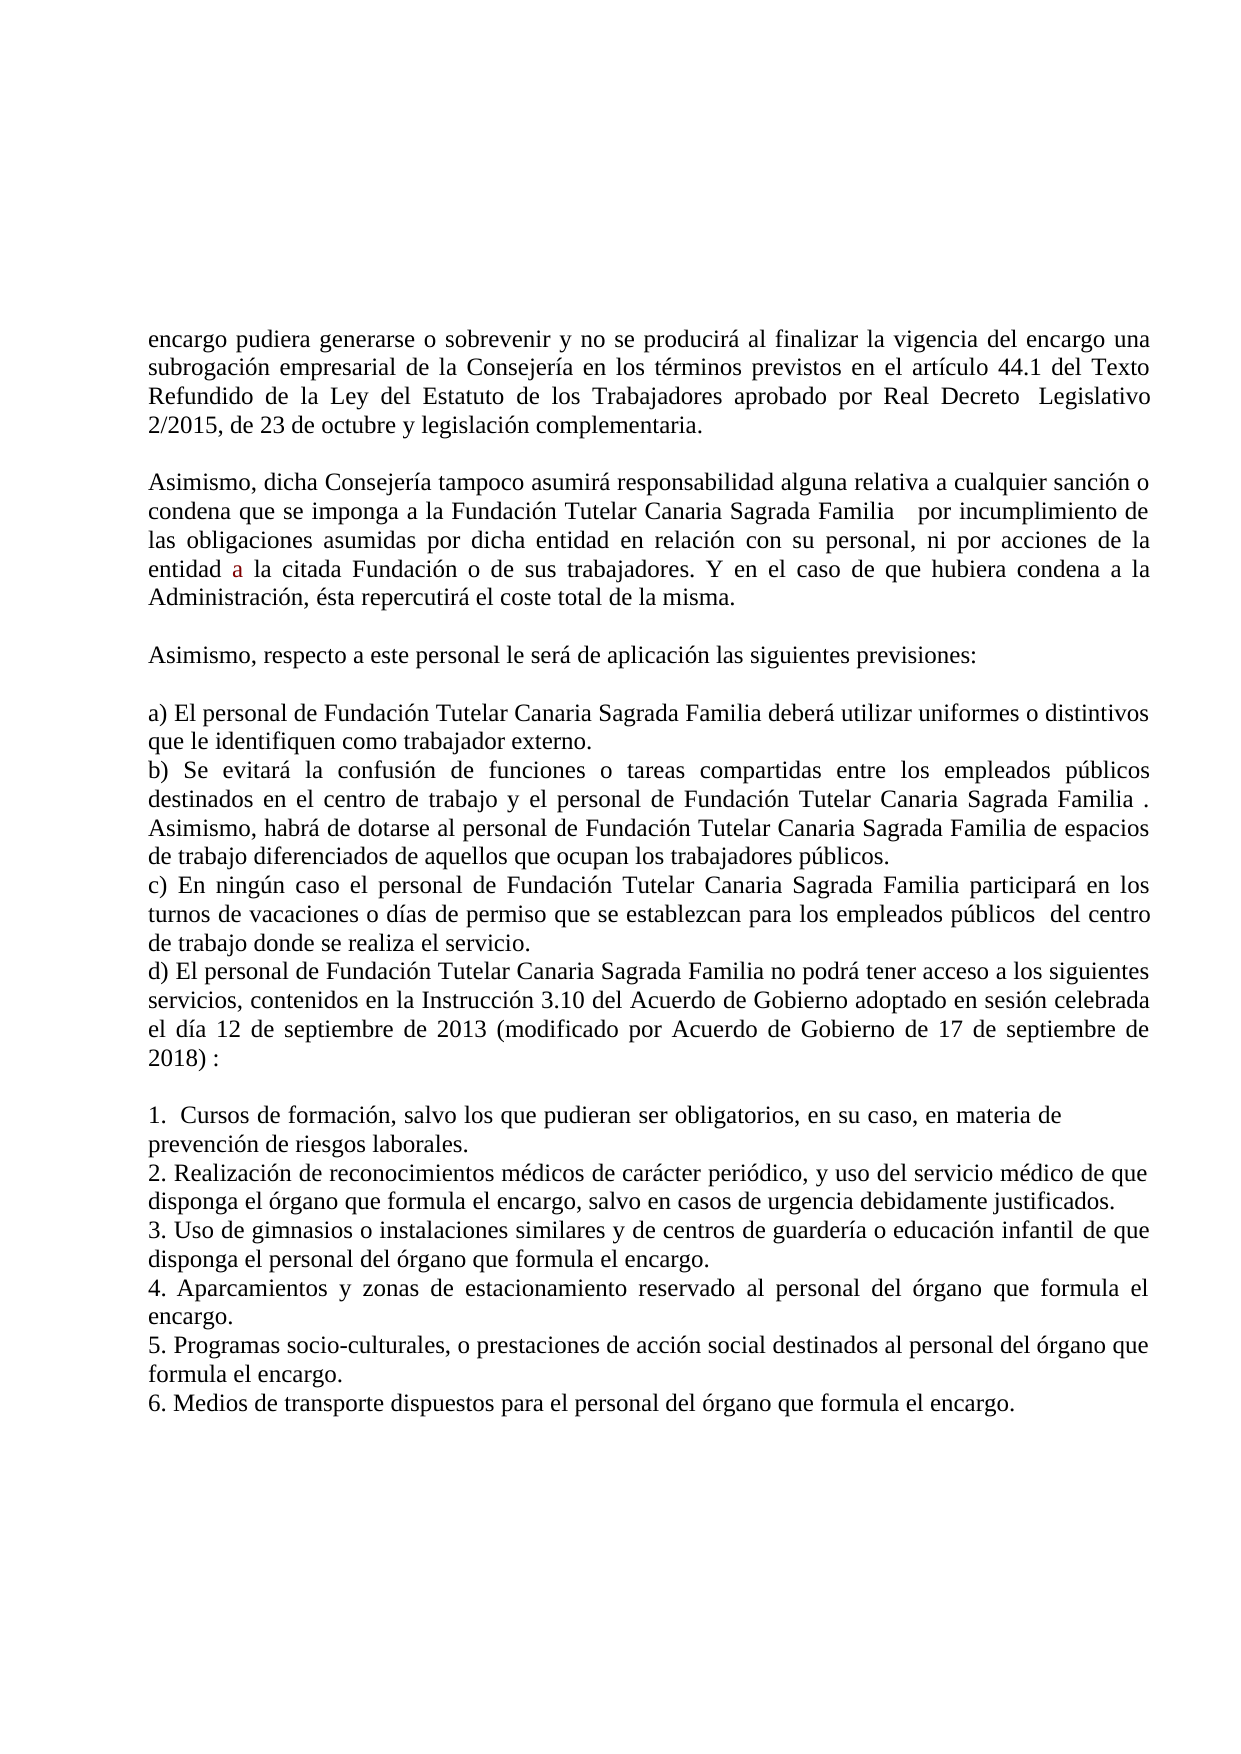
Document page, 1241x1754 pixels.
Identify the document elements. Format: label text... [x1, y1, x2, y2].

text Asimismo, respecto a este personal le será de aplicación las siguientes previsiones: [148, 640, 1180, 669]
list Medios de transporte dispuestos para el personal del órgano que formula el encargo. [148, 1388, 1180, 1416]
list Realización de reconocimientos médicos de carácter periódico, y uso del servicio médico de que disponga el órgano que formula el encargo, salvo en casos de urgencia debidamente justificados. [148, 1158, 1150, 1215]
text encargo pudiera generarse o sobrevenir y no se producirá al finalizar la vigencia del encargo una subrogación empresarial de la Consejería en los términos previstos en el artículo 44.1 del Texto Refundido de la Ley del Estatuto de los Trabajadores aprobado por Real Decreto Legislativo 2/2015, de 23 de octubre y legislación complementaria. [148, 324, 1151, 439]
list Se evitará la confusión de funciones o tareas compartidas entre los empleados públicos destinados en el centro de trabajo y el personal de Fundación Tutelar Canaria Sagrada Familia . Asimismo, habrá de dotarse al personal de Fundación Tutelar Canaria Sagrada Familia de espacios de trabajo diferenciados de aquellos que ocupan los trabajadores públicos. [148, 755, 1151, 870]
list Uso de gimnasios o instalaciones similares y de centros de guardería o educación infantil de que disponga el personal del órgano que formula el encargo. [148, 1215, 1152, 1273]
list Aparcamientos y zonas de estacionamiento reservado al personal del órgano que formula el encargo. [148, 1273, 1150, 1330]
list El personal de Fundación Tutelar Canaria Sagrada Familia no podrá tener acceso a los siguientes servicios, contenidos en la Instrucción 3.10 del Acuerdo de Gobierno adoptado en sesión celebrada el día 12 de septiembre de 2013 (modificado por Acuerdo de Gobierno de 17 de septiembre de 2018) : [148, 956, 1151, 1071]
list Programas socio-culturales, o prestaciones de acción social destinados al personal del órgano que formula el encargo. [148, 1330, 1151, 1388]
text Asimismo, dicha Consejería tampoco asumirá responsabilidad alguna relativa a cualquier sanción o condena que se imponga a la Fundación Tutelar Canaria Sagrada Familia por incumplimiento de las obligaciones asumidas por dicha entidad en relación con su personal, ni por acciones de la entidad a la citada Fundación o de sus trabajadores. Y en el caso de que hubiera condena a la Administración, ésta repercutirá el coste total de la misma. [148, 467, 1151, 611]
list El personal de Fundación Tutelar Canaria Sagrada Familia deberá utilizar uniformes o distintivos que le identifiquen como trabajador externo. [148, 698, 1150, 755]
list En ningún caso el personal de Fundación Tutelar Canaria Sagrada Familia participará en los turnos de vacaciones o días de permiso que se establezcan para los empleados públicos del centro de trabajo donde se realiza el servicio. [148, 870, 1151, 956]
list Cursos de formación, salvo los que pudieran ser obligatorios, en su caso, en materia de prevención de riesgos laborales. [148, 1100, 1150, 1158]
